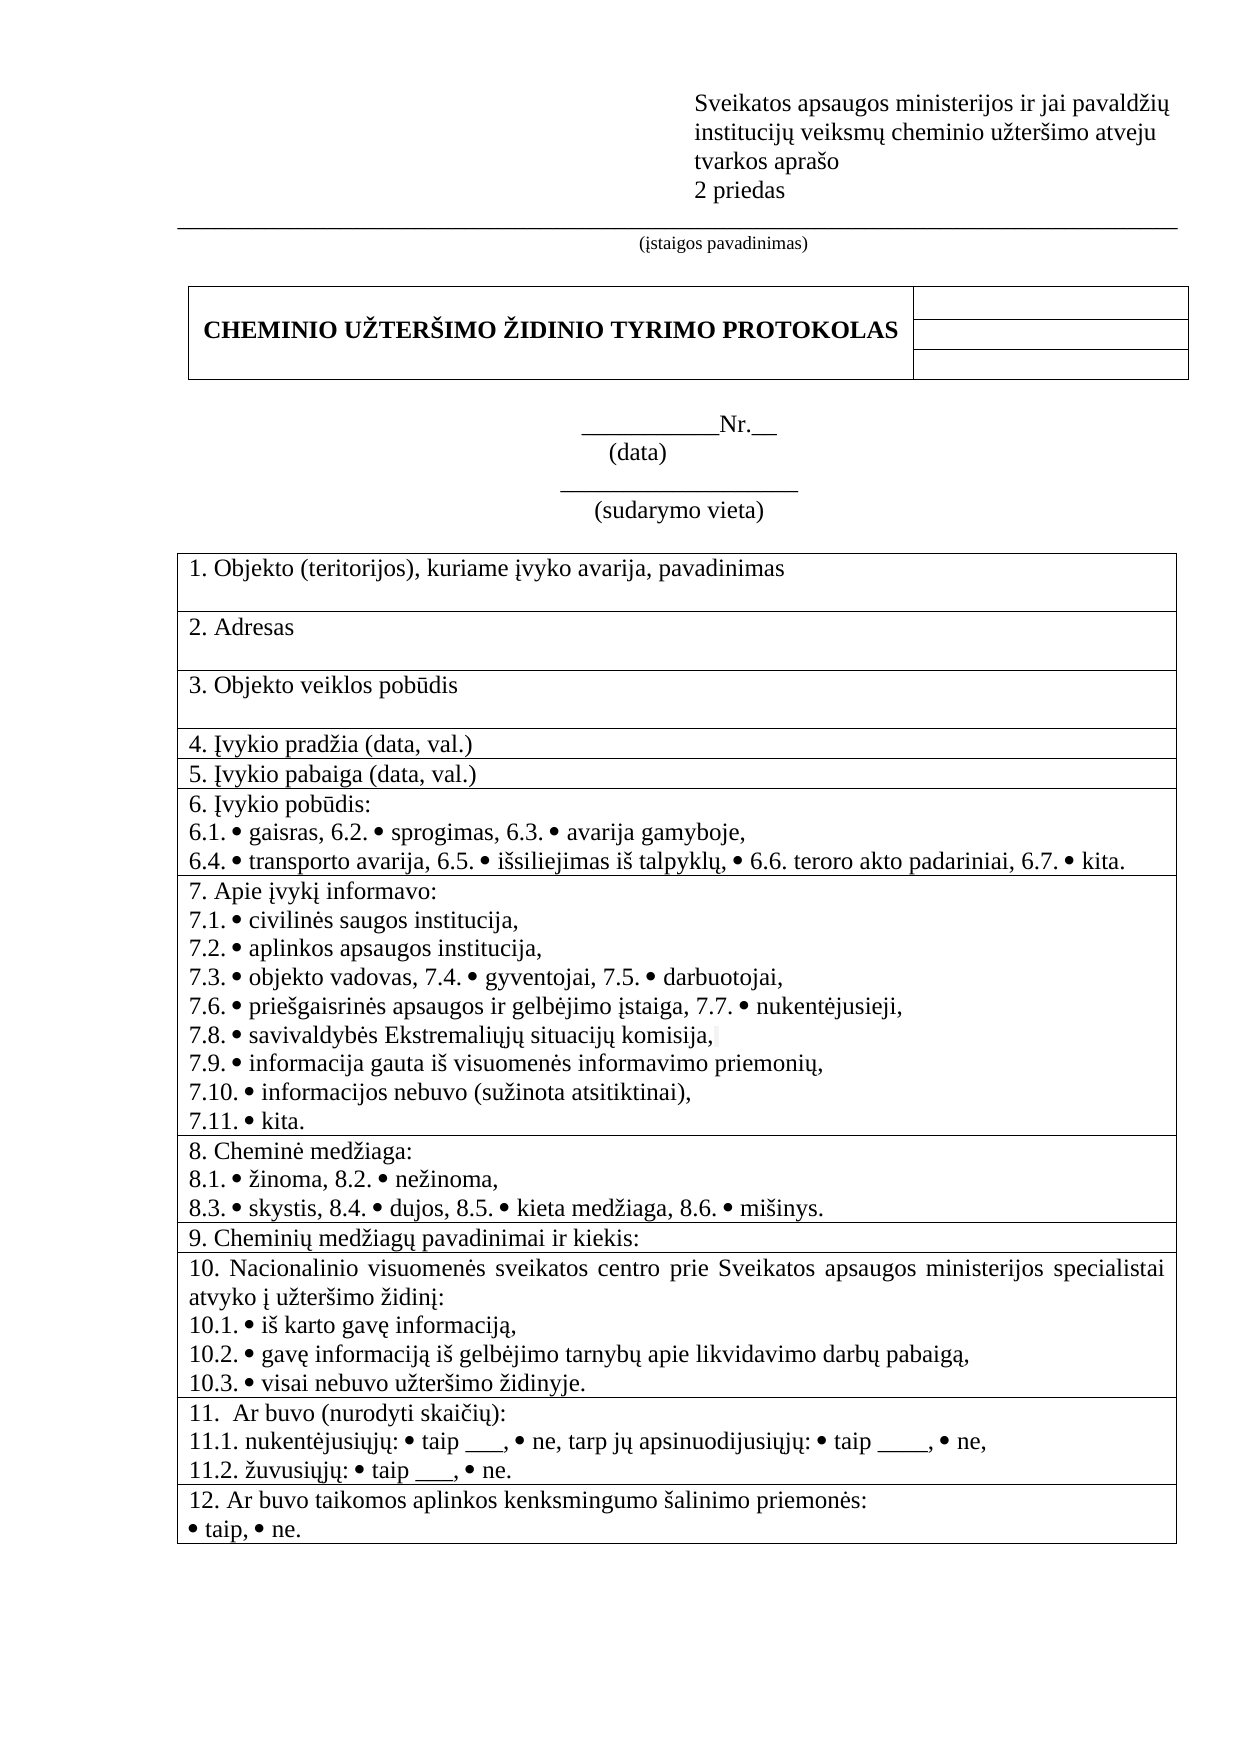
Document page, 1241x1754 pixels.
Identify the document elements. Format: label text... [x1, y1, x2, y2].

text ___________________ [177, 466, 1181, 495]
table_cell [151, 1397, 177, 1484]
text (sudarymo vieta) [177, 495, 1181, 524]
text (data) [177, 437, 1181, 466]
text tvarkos aprašo [177, 146, 1181, 175]
table_cell [151, 728, 177, 758]
table_cell [151, 788, 177, 875]
text 2 priedas [694, 175, 1181, 203]
text (įstaigos pavadinimas) [177, 232, 1181, 254]
table_cell [151, 1252, 177, 1397]
table_cell [151, 670, 177, 728]
table_cell [151, 1222, 177, 1252]
text ________________________________________________________________________________ [177, 203, 1181, 232]
text ___________Nr.__ [177, 409, 1181, 437]
table_cell 3. Objekto veiklos pobūdis [178, 671, 1176, 728]
table_cell 10. Nacionalinio visuomenės sveikatos centro prie Sveikatos apsaugos ministerijos specialistai atvyko į užteršimo židinį: 10.1.  iš karto gavę informaciją, 10.2.  gavę informaciją iš gelbėjimo tarnybų apie likvidavimo darbų pabaigą, 10.3.  visai nebuvo užteršimo židinyje. [178, 1253, 1176, 1397]
table_cell 11. Ar buvo (nurodyti skaičių): 11.1. nukentėjusiųjų:  taip ___,  ne, tarp jų apsinuodijusiųjų:  taip ____,  ne, 11.2. žuvusiųjų:  taip ___,  ne. [178, 1398, 1176, 1484]
table_cell [151, 611, 177, 669]
table_cell 2. Adresas [178, 612, 1176, 669]
table_cell [914, 320, 1188, 349]
table_cell 8. Cheminė medžiaga: 8.1.  žinoma, 8.2.  nežinoma, 8.3.  skystis, 8.4.  dujos, 8.5.  kieta medžiaga, 8.6.  mišinys. [178, 1136, 1176, 1222]
table_header [151, 553, 177, 611]
text Sveikatos apsaugos ministerijos ir jai pavaldžių [177, 88, 1181, 117]
table_cell [151, 758, 177, 788]
table_cell 4. Įvykio pradžia (data, val.) [178, 729, 1176, 758]
table_header 1. Objekto (teritorijos), kuriame įvyko avarija, pavadinimas [178, 554, 1176, 611]
text institucijų veiksmų cheminio užteršimo atveju [177, 117, 1181, 146]
table_cell [151, 875, 177, 1135]
table_cell [151, 1484, 177, 1542]
table_header CHEMINIO UŽTERŠIMO ŽIDINIO TYRIMO PROTOKOLAS [189, 287, 913, 379]
table_cell [151, 1135, 177, 1222]
table_header [914, 287, 1188, 319]
table_cell 5. Įvykio pabaiga (data, val.) [178, 759, 1176, 788]
table_cell 9. Cheminių medžiagų pavadinimai ir kiekis: [178, 1223, 1176, 1252]
table_cell 7. Apie įvykį informavo: 7.1.  civilinės saugos institucija, 7.2.  aplinkos apsaugos institucija, 7.3.  objekto vadovas, 7.4.  gyventojai, 7.5.  darbuotojai, 7.6.  priešgaisrinės apsaugos ir gelbėjimo įstaiga, 7.7.  nukentėjusieji, 7.8.  savivaldybės Ekstremaliųjų situacijų komisija, 7.9.  informacija gauta iš visuomenės informavimo priemonių, 7.10.  informacijos nebuvo (sužinota atsitiktinai), 7.11.  kita. [178, 876, 1176, 1135]
table_cell 6. Įvykio pobūdis: 6.1.  gaisras, 6.2.  sprogimas, 6.3.  avarija gamyboje, 6.4.  transporto avarija, 6.5.  išsiliejimas iš talpyklų,  6.6. teroro akto padariniai, 6.7.  kita. [178, 789, 1176, 875]
table_cell 12. Ar buvo taikomos aplinkos kenksmingumo šalinimo priemonės:  taip,  ne. [178, 1485, 1176, 1542]
table_cell [914, 350, 1188, 379]
